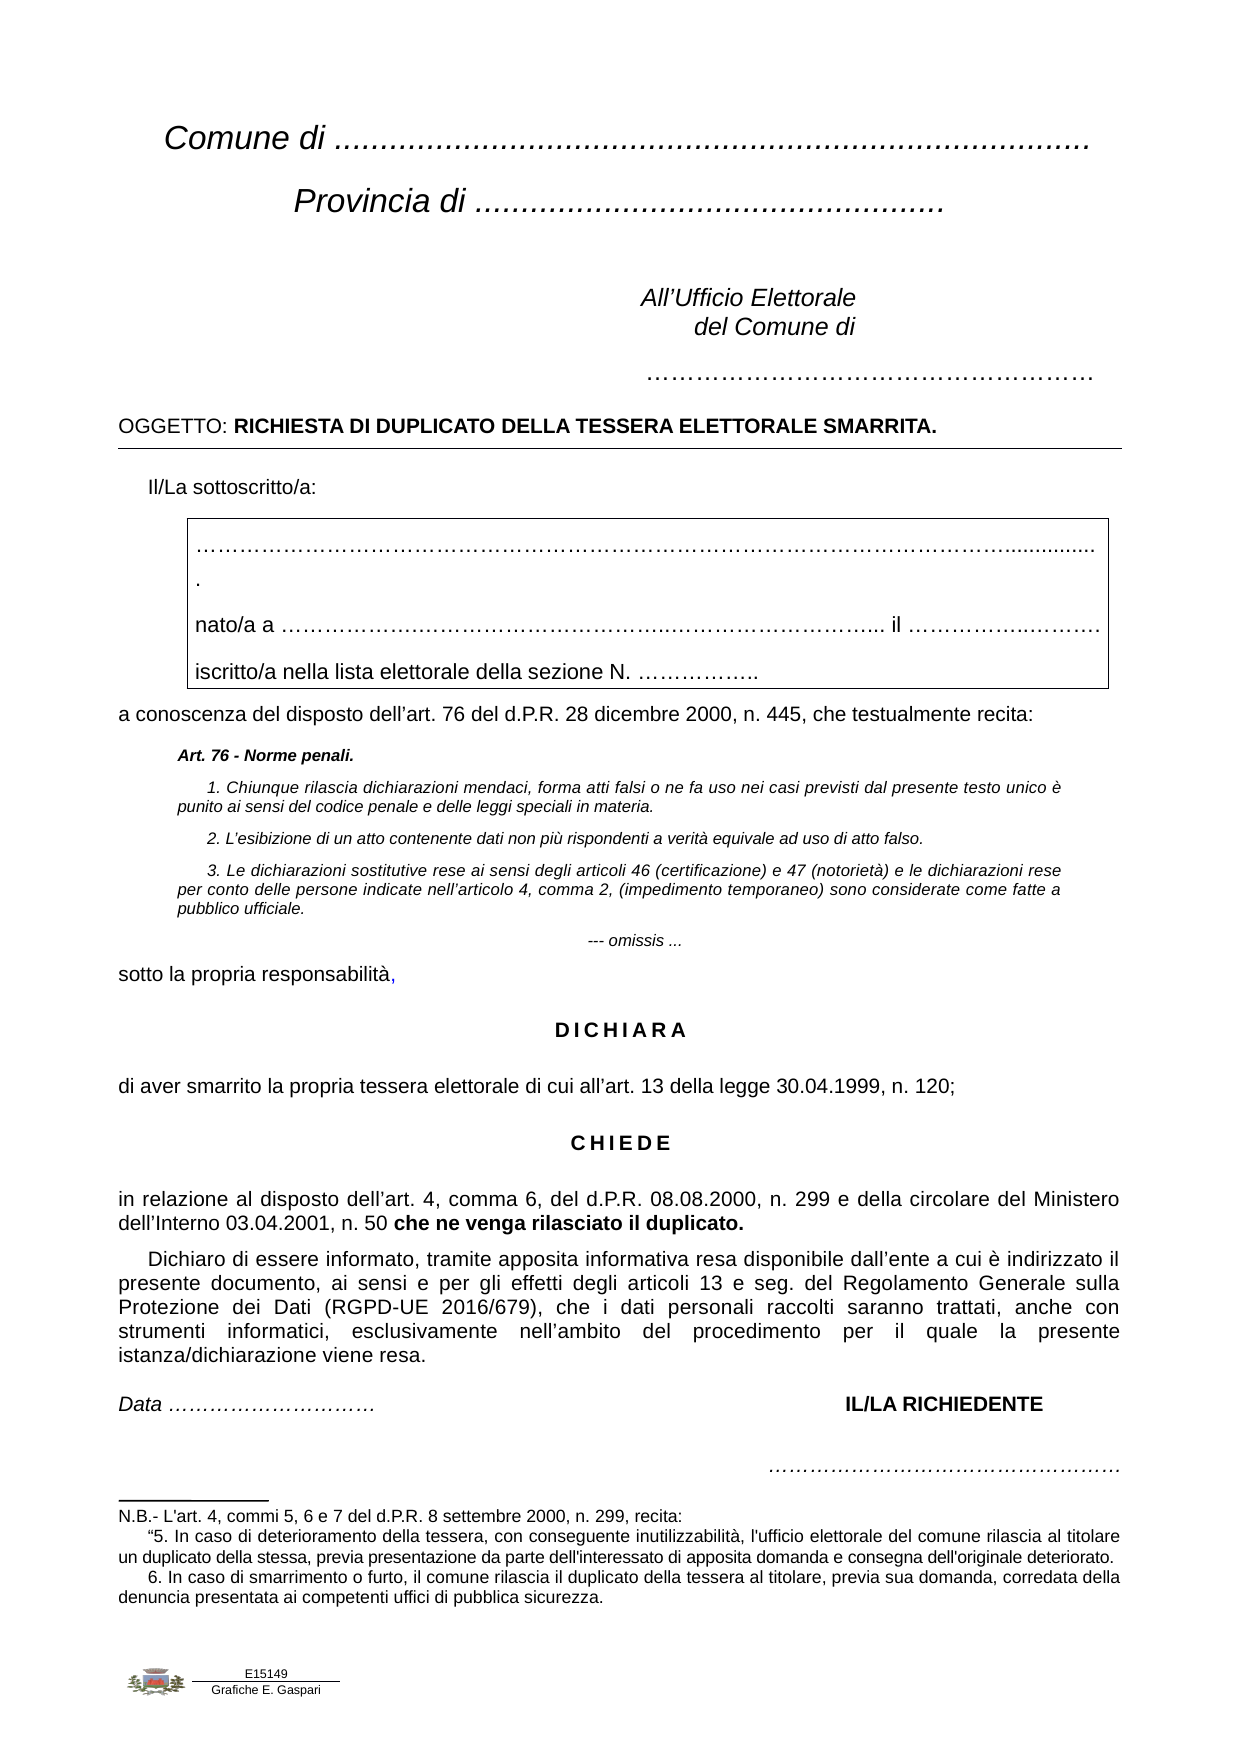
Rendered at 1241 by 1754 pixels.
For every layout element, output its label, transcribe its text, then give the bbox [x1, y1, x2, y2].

text a conoscenza del disposto dell’art. 76 del d.P.R. 28 dicembre 2000, n. 445, che testualmente recita: [118, 702, 1122, 726]
text Art. 76 - Norme penali. [177, 745, 1063, 764]
text del Comune di [694, 312, 1095, 341]
subtitle CHIEDE [118, 1131, 1122, 1154]
text di aver smarrito la propria tessera elettorale di cui all’art. 13 della legge 30.04.1999, n. 120; [118, 1074, 1122, 1098]
table_header …………………………………………………………………………………………………................ nato/a a ……………….……………………………..………………………... il ……………..………. iscritto/a nella lista elettorale della sezione N. …………….. [188, 519, 1108, 688]
text l Comune di .................................................................................. [118, 118, 1122, 157]
text in relazione al disposto dell’art. 4, comma 6, del d.P.R. 08.08.2000, n. 299 e della circolare del Ministero dell’Interno 03.04.2001, n. 50 che ne venga rilasciato il duplicato. [118, 1187, 1122, 1234]
text “5. In caso di deterioramento della tessera, con conseguente inutilizzabilità, l'ufficio elettorale del comune rilascia al titolare un duplicato della stessa, previa presentazione da parte dell'interessato di apposita domanda e consegna dell'originale deteriorato. [118, 1526, 1122, 1567]
text 2. L’esibizione di un atto contenente dati non più rispondenti a verità equivale ad uso di atto falso. [177, 829, 1063, 848]
text Il/La sottoscritto/a: [118, 475, 1122, 499]
text --- omissis ... [177, 930, 1063, 949]
text All’Ufficio Elettorale [641, 283, 1095, 312]
picture [118, 1666, 193, 1698]
text N.B.- L'art. 4, commi 5, 6 e 7 del d.P.R. 8 settembre 2000, n. 299, recita: [118, 1506, 1122, 1526]
text OGGETTO: RICHIESTA DI DUPLICATO DELLA TESSERA ELETTORALE SMARRITA. [118, 414, 1122, 438]
text Provincia di ................................................... [118, 182, 1122, 220]
text ……………………………………………… [591, 355, 1095, 387]
text 3. Le dichiarazioni sostitutive rese ai sensi degli articoli 46 (certificazione) e 47 (notorietà) e le dichiarazioni rese per conto delle persone indicate nell’articolo 4, comma 2, (impedimento temporaneo) sono considerate come fatte a pubblico ufficiale. [177, 860, 1063, 918]
text 6. In caso di smarrimento o furto, il comune rilascia il duplicato della tessera al titolare, previa sua domanda, corredata della denuncia presentata ai competenti uffici di pubblica sicurezza. [118, 1567, 1122, 1608]
text Data ………………………… IL/LA RICHIEDENTE [118, 1392, 1122, 1416]
text …………………………………………… [768, 1453, 1122, 1477]
text 1. Chiunque rilascia dichiarazioni mendaci, forma atti falsi o ne fa uso nei casi previsti dal presente testo unico è punito ai sensi del codice penale e delle leggi speciali in materia. [177, 778, 1063, 816]
subtitle DICHIARA [118, 1018, 1122, 1042]
text Dichiaro di essere informato, tramite apposita informativa resa disponibile dall’ente a cui è indirizzato il presente documento, ai sensi e per gli effetti degli articoli 13 e seg. del Regolamento Generale sulla Protezione dei Dati (RGPD-UE 2016/679), che i dati personali raccolti saranno trattati, anche con strumenti informatici, esclusivamente nell’ambito del procedimento per il quale la presente istanza/dichiarazione viene resa. [118, 1247, 1122, 1367]
text sotto la propria responsabilità, [118, 962, 1122, 986]
